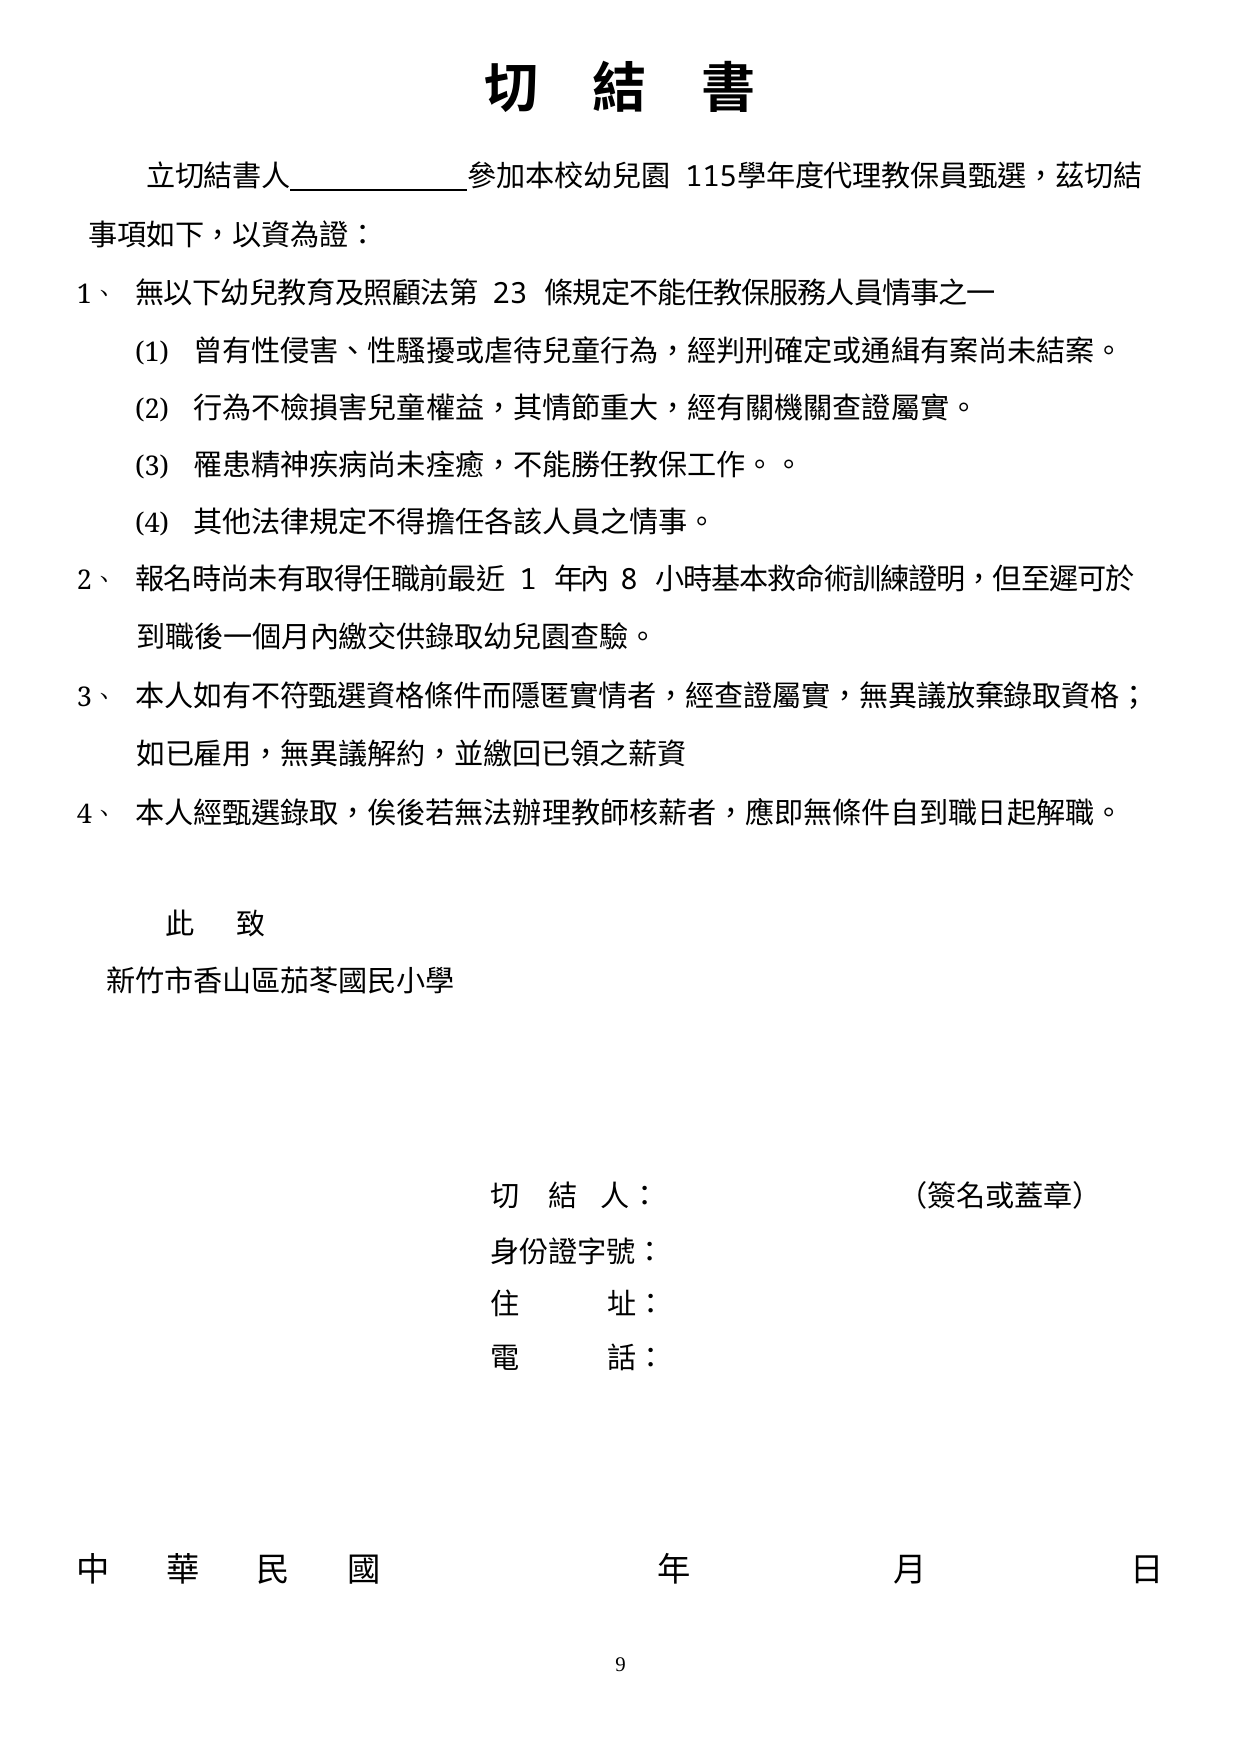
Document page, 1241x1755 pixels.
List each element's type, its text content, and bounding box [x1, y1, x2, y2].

list 本人如有不符甄選資格條件而隱匿實情者，經查證屬實，無異議放棄錄取資格；如已雇用，無異議解約，並繳回已領之薪資 [77, 672, 1156, 773]
list 曾有性侵害、性騷擾或虐待兒童行為，經判刑確定或通緝有案尚未結案。 [135, 327, 1196, 369]
list 本人經甄選錄取，俟後若無法辦理教師核薪者，應即無條件自到職日起解職。 [77, 789, 1196, 832]
text 電 話： [490, 1334, 1196, 1377]
list 報名時尚未有取得任職前最近 1 年內 8 小時基本救命術訓練證明，但至遲可於到職後一個月內繳交供錄取幼兒園查驗。 [77, 555, 1157, 656]
list 無以下幼兒教育及照顧法第 23 條規定不能任教保服務人員情事之一 [77, 270, 1196, 312]
text 立切結書人 參加本校幼兒園 115學年度代理教保員甄選，茲切結事項如下，以資為證： [88, 153, 1164, 254]
text 此 致 [165, 901, 1196, 943]
list 行為不檢損害兒童權益，其情節重大，經有關機關查證屬實。 [135, 384, 1196, 426]
subtitle 切 結 書 [484, 44, 1196, 124]
list 罹患精神疾病尚未痊癒，不能勝任教保工作。。 [135, 441, 1196, 483]
text 住 址： [490, 1284, 1196, 1322]
list 其他法律規定不得擔任各該人員之情事。 [135, 498, 1196, 541]
text 切 結 人： （簽名或蓋章）身份證字號： [490, 1172, 1103, 1271]
text 新竹市香山區茄苳國民小學 [106, 958, 1196, 1000]
text 中 華 民 國 年 月 日 [77, 1543, 1196, 1591]
